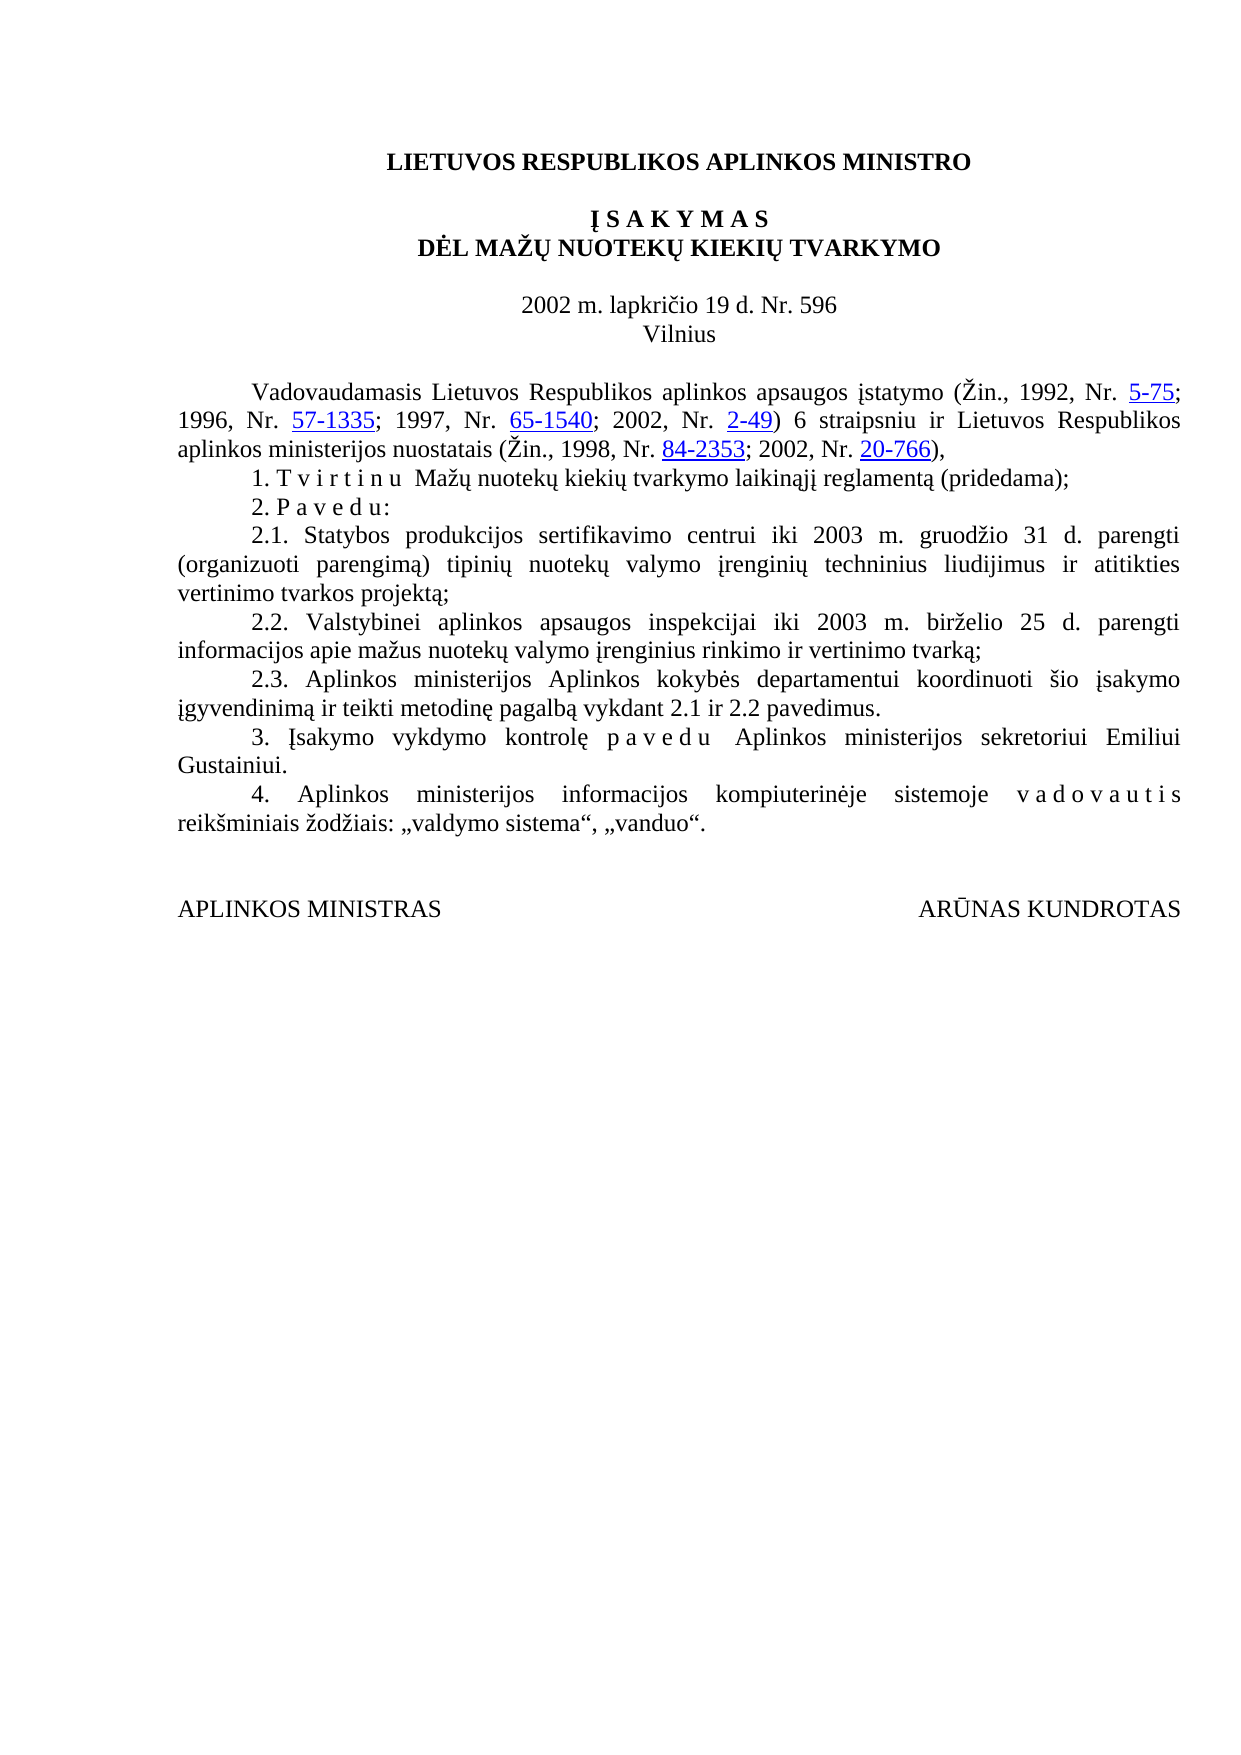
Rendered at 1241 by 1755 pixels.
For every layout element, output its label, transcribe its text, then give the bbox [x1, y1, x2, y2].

text Vadovaudamasis Lietuvos Respublikos aplinkos apsaugos įstatymo (Žin., 1992, Nr. 5-75; 1996, Nr. 57-1335; 1997, Nr. 65-1540; 2002, Nr. 2-49) 6 straipsniu ir Lietuvos Respublikos aplinkos ministerijos nuostatais (Žin., 1998, Nr. 84-2353; 2002, Nr. 20-766), [177, 377, 1181, 463]
text 3. Įsakymo vykdymo kontrolę pavedu Aplinkos ministerijos sekretoriui Emiliui Gustainiui. [177, 722, 1181, 779]
text Vilnius [177, 319, 1181, 348]
text 2.3. Aplinkos ministerijos Aplinkos kokybės departamentui koordinuoti šio įsakymo įgyvendinimą ir teikti metodinę pagalbą vykdant 2.1 ir 2.2 pavedimus. [177, 664, 1181, 722]
text 2. Pavedu: [177, 492, 1181, 521]
text 4. Aplinkos ministerijos informacijos kompiuterinėje sistemoje vadovautis reikšminiais žodžiais: „valdymo sistema“, „vanduo“. [177, 779, 1181, 837]
text 2.1. Statybos produkcijos sertifikavimo centrui iki 2003 m. gruodžio 31 d. parengti (organizuoti parengimą) tipinių nuotekų valymo įrenginių techninius liudijimus ir atitikties vertinimo tvarkos projektą; [177, 521, 1181, 607]
text DĖL MAŽŲ NUOTEKŲ KIEKIŲ TVARKYMO [177, 233, 1181, 262]
text 2002 m. lapkričio 19 d. Nr. 596 [177, 291, 1181, 319]
text 1. Tvirtinu Mažų nuotekų kiekių tvarkymo laikinąjį reglamentą (pridedama); [177, 463, 1181, 492]
text APLINKOS MINISTRAS ARŪNAS KUNDROTAS [177, 894, 1181, 923]
text LIETUVOS RESPUBLIKOS APLINKOS MINISTRO [177, 147, 1181, 176]
text 2.2. Valstybinei aplinkos apsaugos inspekcijai iki 2003 m. birželio 25 d. parengti informacijos apie mažus nuotekų valymo įrenginius rinkimo ir vertinimo tvarką; [177, 607, 1181, 664]
text Į S A K Y M A S [177, 204, 1181, 233]
